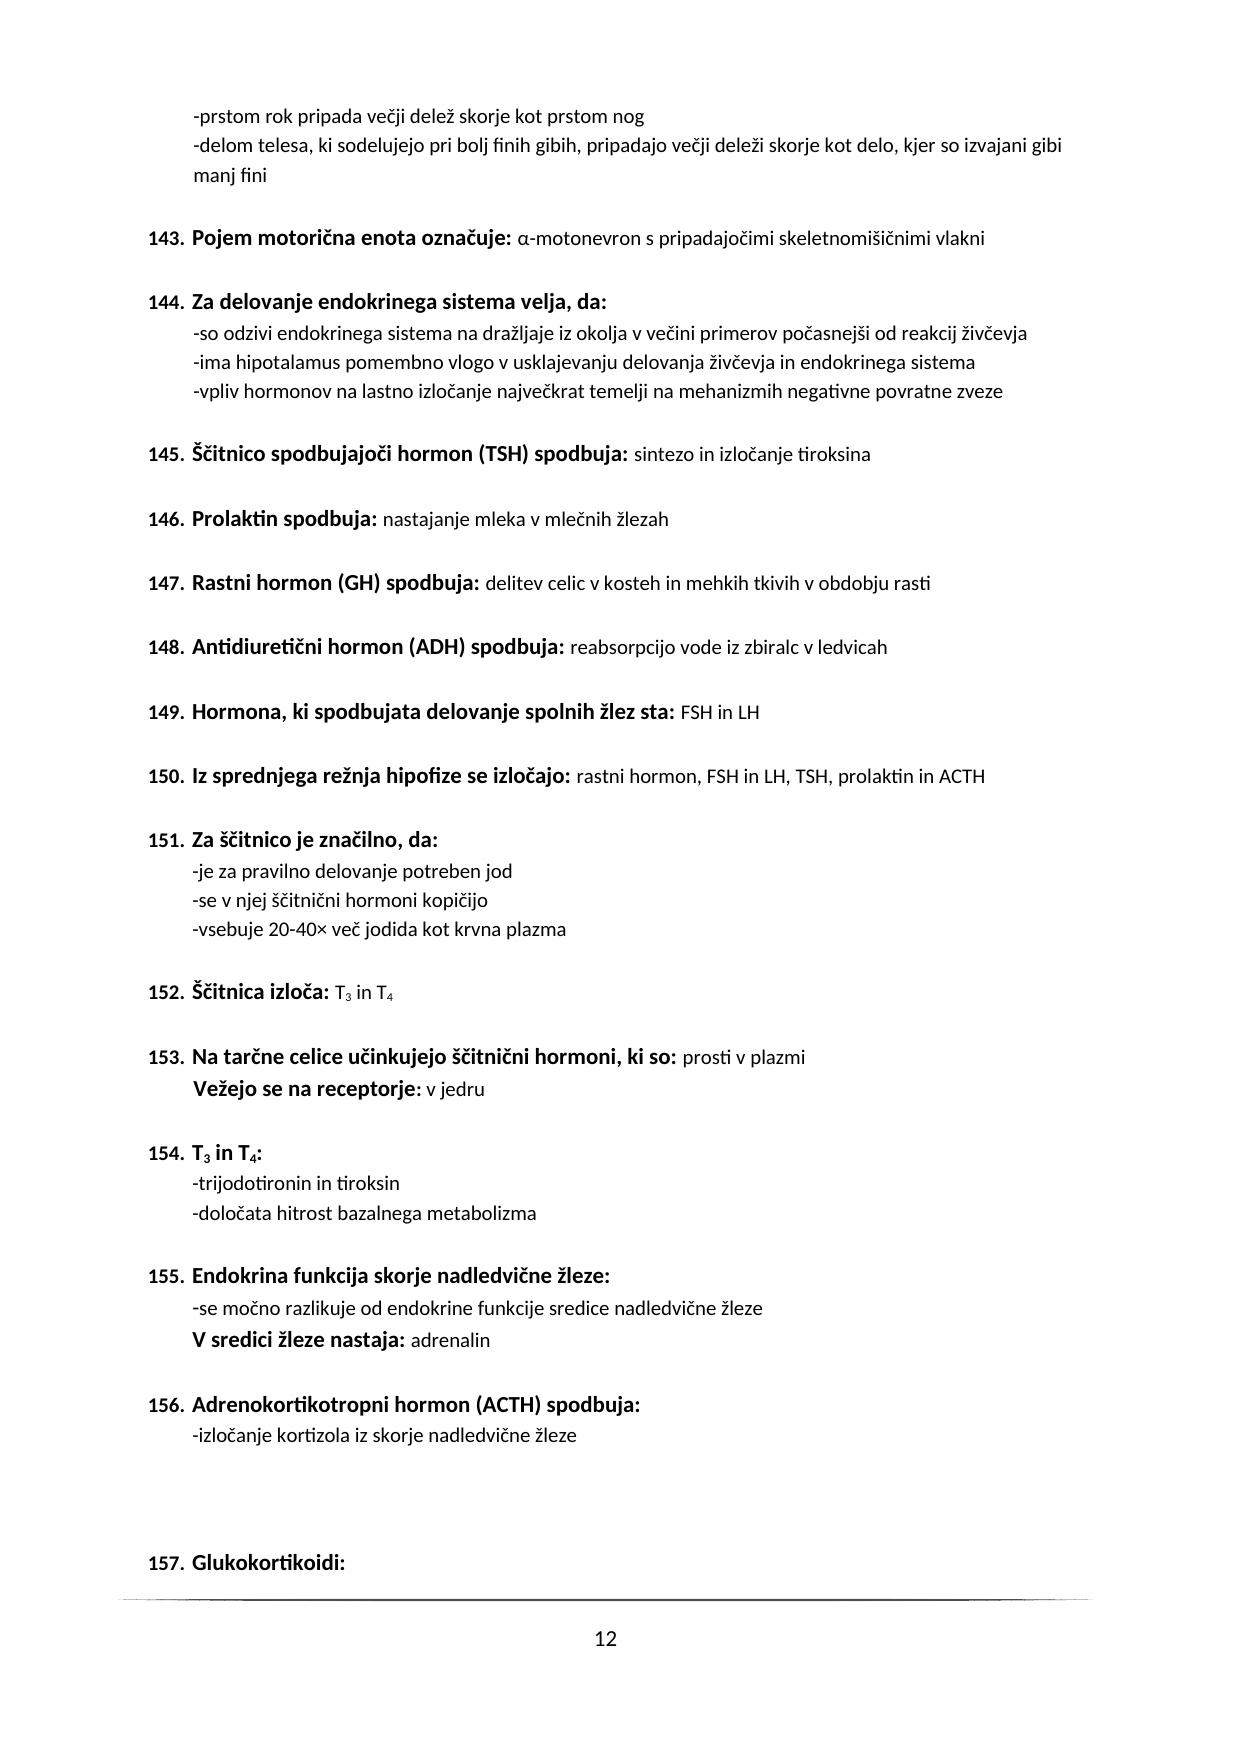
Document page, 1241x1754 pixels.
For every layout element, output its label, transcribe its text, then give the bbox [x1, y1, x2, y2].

list -so odzivi endokrinega sistema na dražljaje iz okolja v večini primerov počasnejši od reakcij živčevja [193, 320, 1093, 345]
list -ima hipotalamus pomembno vlogo v usklajevanju delovanja živčevja in endokrinega sistema [193, 349, 1093, 374]
list Vežejo se na receptorje: v jedru [193, 1074, 1093, 1102]
list -vpliv hormonov na lastno izločanje največkrat temelji na mehanizmih negativne povratne zveze [193, 378, 1093, 403]
list -delom telesa, ki sodelujejo pri bolj finih gibih, pripadajo večji deleži skorje kot delo, kjer so izvajani gibi manj fini [193, 133, 1093, 187]
list -se v njej ščitnični hormoni kopičijo [192, 887, 1122, 912]
list -je za pravilno delovanje potreben jod [192, 858, 1122, 883]
list Antidiuretični hormon (ADH) spodbuja: reabsorpcijo vode iz zbiralc v ledvicah [148, 632, 1122, 661]
list Ščitnica izloča: T3 in T4 [148, 977, 1122, 1006]
list Ščitnico spodbujajoči hormon (TSH) spodbuja: sintezo in izločanje tiroksina [148, 439, 1122, 467]
list -se močno razlikuje od endokrine funkcije sredice nadledvične žleze [192, 1293, 1122, 1321]
list Prolaktin spodbuja: nastajanje mleka v mlečnih žlezah [148, 504, 1122, 532]
list Pojem motorična enota označuje: α-motonevron s pripadajočimi skeletnomišičnimi vlakni [148, 223, 1122, 251]
list -prstom rok pripada večji delež skorje kot prstom nog [193, 103, 1093, 129]
list -izločanje kortizola iz skorje nadledvične žleze [192, 1422, 1122, 1447]
list -vsebuje 20-40× več jodida kot krvna plazma [192, 916, 1122, 942]
list T3 in T4: [148, 1138, 1122, 1166]
picture [118, 1596, 1094, 1604]
list Glukokortikoidi: [148, 1548, 1122, 1576]
list Za ščitnico je značilno, da: [148, 826, 1122, 854]
list Adrenokortikotropni hormon (ACTH) spodbuja: [148, 1390, 1122, 1418]
list Na tarčne celice učinkujejo ščitnični hormoni, ki so: prosti v plazmi [148, 1042, 1122, 1070]
list -določata hitrost bazalnega metabolizma [192, 1200, 1122, 1225]
list Iz sprednjega režnja hipofize se izločajo: rastni hormon, FSH in LH, TSH, prolaktin in ACTH [148, 761, 1122, 789]
list -trijodotironin in tiroksin [192, 1171, 1122, 1196]
list Hormona, ki spodbujata delovanje spolnih žlez sta: FSH in LH [148, 697, 1122, 725]
list Za delovanje endokrinega sistema velja, da: [148, 287, 1122, 316]
list V sredici žleze nastaja: adrenalin [192, 1326, 1122, 1353]
list Endokrina funkcija skorje nadledvične žleze: [148, 1261, 1122, 1289]
list Rastni hormon (GH) spodbuja: delitev celic v kosteh in mehkih tkivih v obdobju rasti [148, 568, 1122, 596]
